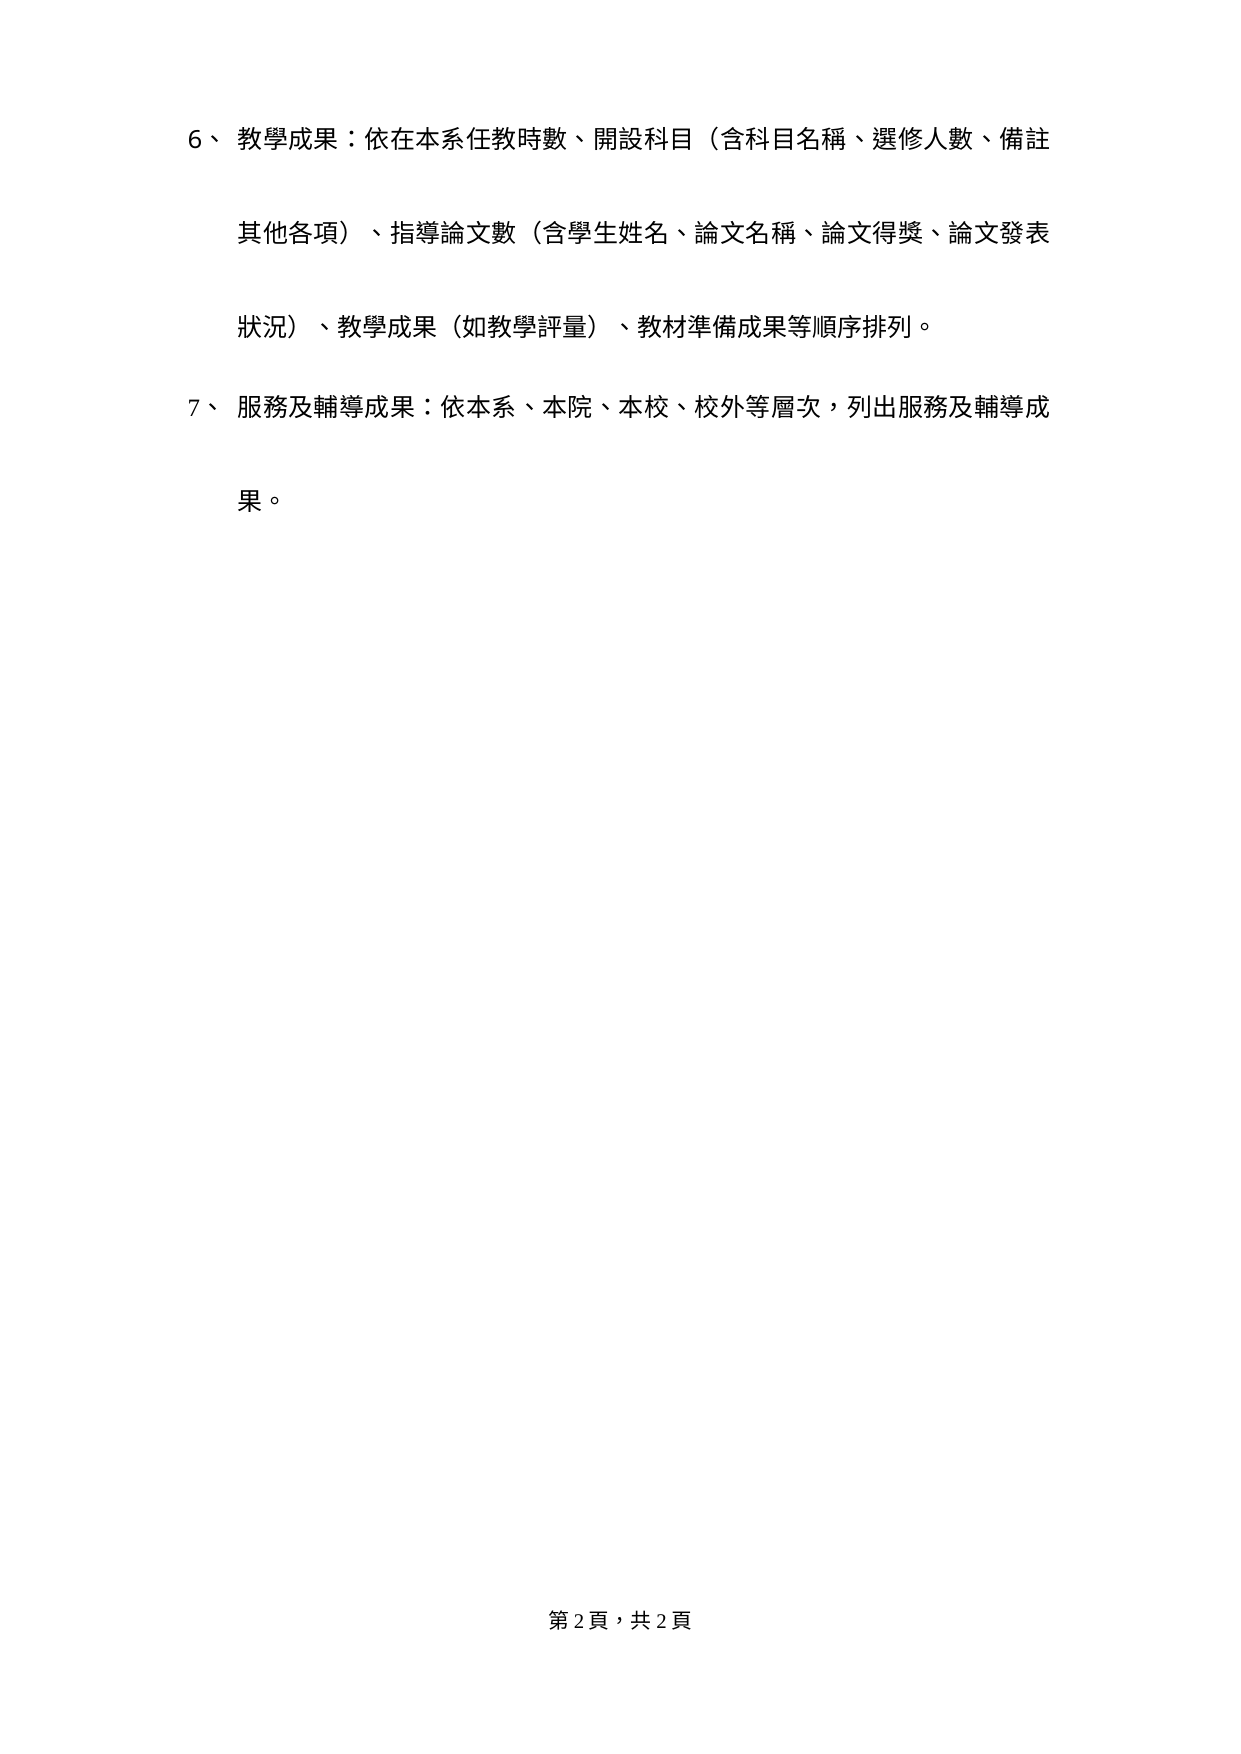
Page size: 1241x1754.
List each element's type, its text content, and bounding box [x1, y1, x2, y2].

list 服務及輔導成果：依本系、本院、本校、校外等層次，列出服務及輔導成果。 [187, 364, 1053, 521]
list 教學成果：依在本系任教時數、開設科目（含科目名稱、選修人數、備註其他各項）、指導論文數（含學生姓名、論文名稱、論文得獎、論文發表狀況）、教學成果（如教學評量）、教材準備成果等順序排列。 [187, 96, 1053, 346]
